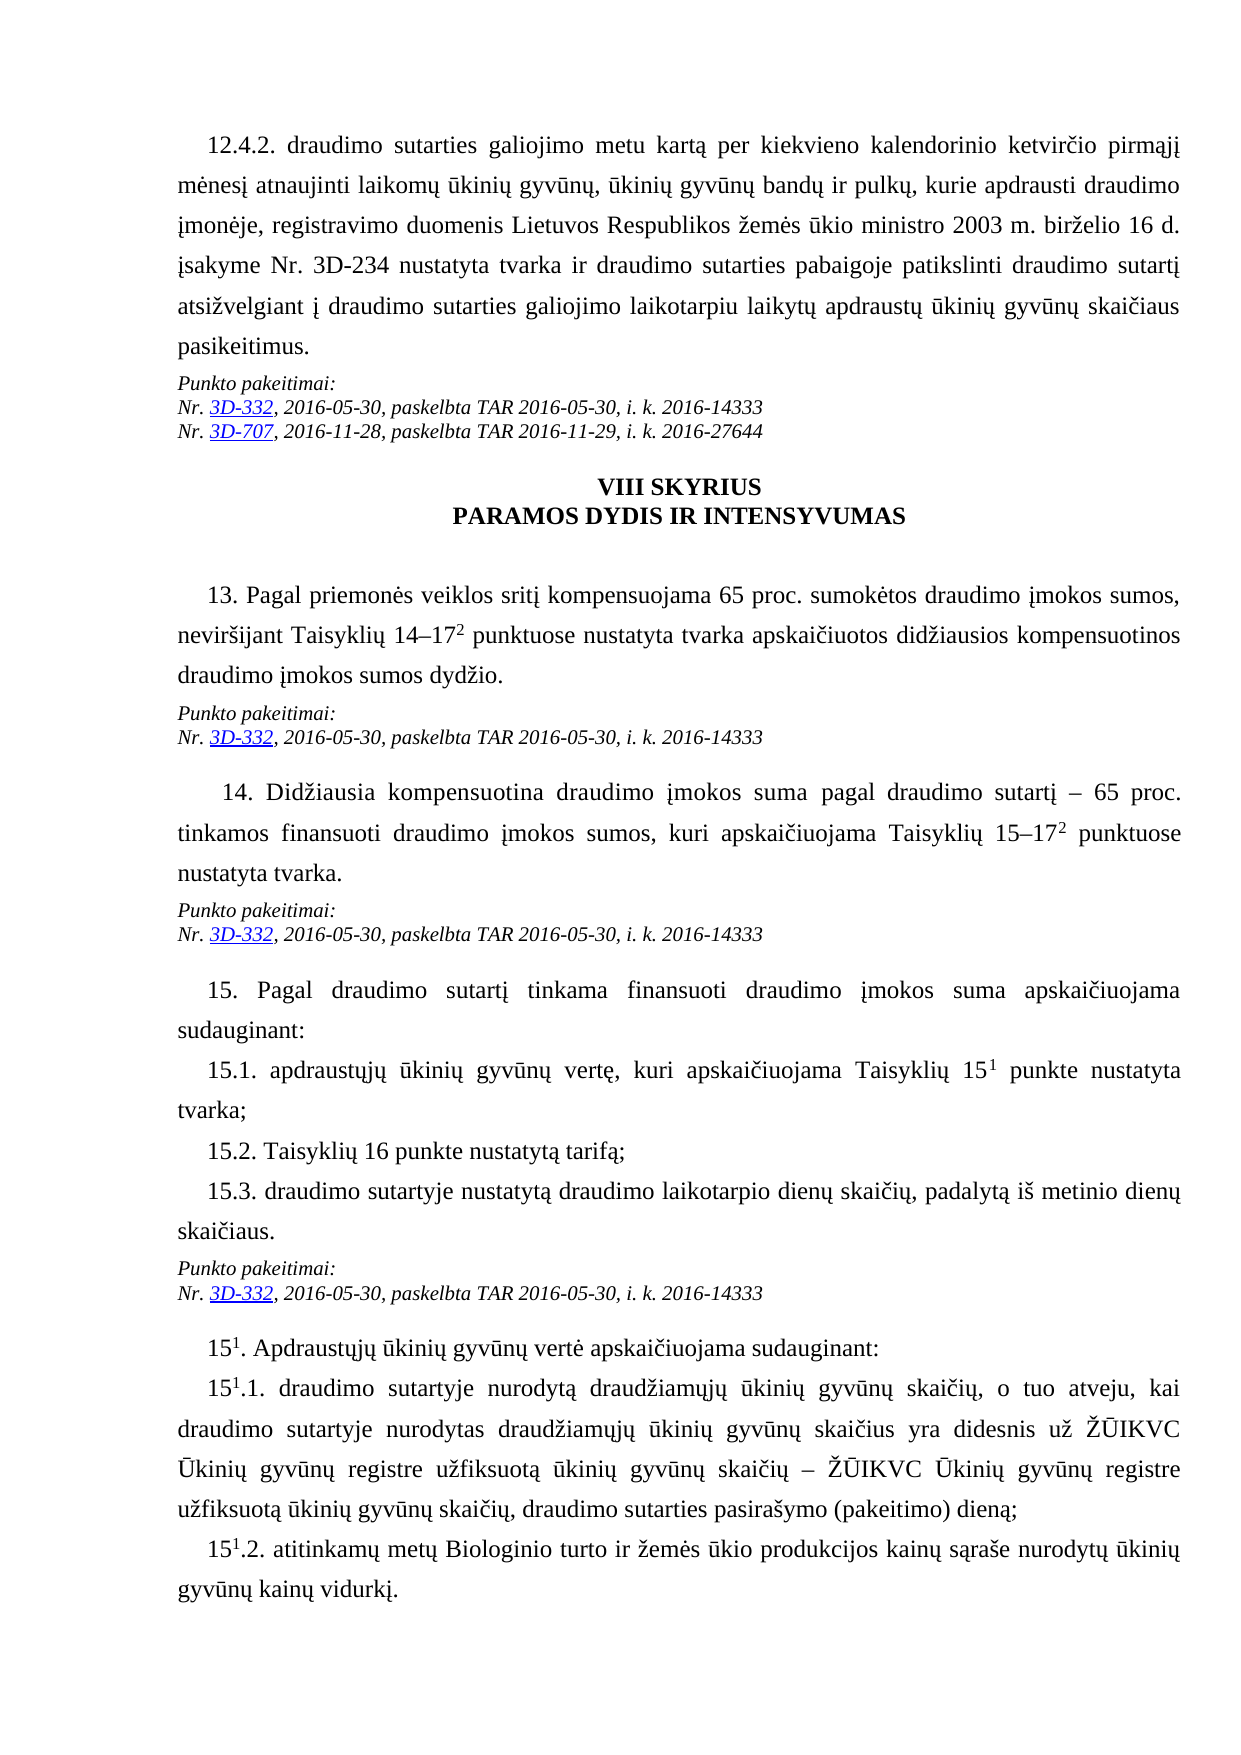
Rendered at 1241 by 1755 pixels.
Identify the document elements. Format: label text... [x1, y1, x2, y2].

text Nr. 3D-707, 2016-11-28, paskelbta TAR 2016-11-29, i. k. 2016-27644 [177, 419, 1181, 443]
text 15. Pagal draudimo sutartį tinkama finansuoti draudimo įmokos suma apskaičiuojama sudauginant: [177, 975, 1181, 1044]
text Punkto pakeitimai: [177, 701, 1181, 724]
text VIII SKYRIUS [177, 472, 1181, 501]
text 151. Apdraustųjų ūkinių gyvūnų vertė apskaičiuojama sudauginant: [177, 1333, 1181, 1362]
text Punkto pakeitimai: [177, 371, 1181, 395]
text Nr. 3D-332, 2016-05-30, paskelbta TAR 2016-05-30, i. k. 2016-14333 [177, 1280, 1181, 1304]
text PARAMOS DYDIS IR intensyvumas [177, 501, 1181, 529]
text Nr. 3D-332, 2016-05-30, paskelbta TAR 2016-05-30, i. k. 2016-14333 [177, 922, 1181, 946]
text 15.2. Taisyklių 16 punkte nustatytą tarifą; [177, 1136, 1181, 1164]
text Punkto pakeitimai: [177, 1256, 1181, 1280]
text 14. Didžiausia kompensuotina draudimo įmokos suma pagal draudimo sutartį – 65 proc. tinkamos finansuoti draudimo įmokos sumos, kuri apskaičiuojama Taisyklių 15–172 punktuose nustatyta tvarka. [177, 777, 1181, 887]
text 151.1. draudimo sutartyje nurodytą draudžiamųjų ūkinių gyvūnų skaičių, o tuo atveju, kai draudimo sutartyje nurodytas draudžiamųjų ūkinių gyvūnų skaičius yra didesnis už ŽŪIKVC Ūkinių gyvūnų registre užfiksuotą ūkinių gyvūnų skaičių – ŽŪIKVC Ūkinių gyvūnų registre užfiksuotą ūkinių gyvūnų skaičių, draudimo sutarties pasirašymo (pakeitimo) dieną; [177, 1373, 1181, 1523]
text Nr. 3D-332, 2016-05-30, paskelbta TAR 2016-05-30, i. k. 2016-14333 [177, 724, 1181, 749]
text 151.2. atitinkamų metų Biologinio turto ir žemės ūkio produkcijos kainų sąraše nurodytų ūkinių gyvūnų kainų vidurkį. [177, 1534, 1181, 1603]
text 12.4.2. draudimo sutarties galiojimo metu kartą per kiekvieno kalendorinio ketvirčio pirmąjį mėnesį atnaujinti laikomų ūkinių gyvūnų, ūkinių gyvūnų bandų ir pulkų, kurie apdrausti draudimo įmonėje, registravimo duomenis Lietuvos Respublikos žemės ūkio ministro 2003 m. birželio 16 d. įsakyme Nr. 3D-234 nustatyta tvarka ir draudimo sutarties pabaigoje patikslinti draudimo sutartį atsižvelgiant į draudimo sutarties galiojimo laikotarpiu laikytų apdraustų ūkinių gyvūnų skaičiaus pasikeitimus. [177, 130, 1181, 360]
text Nr. 3D-332, 2016-05-30, paskelbta TAR 2016-05-30, i. k. 2016-14333 [177, 395, 1181, 419]
text 13. Pagal priemonės veiklos sritį kompensuojama 65 proc. sumokėtos draudimo įmokos sumos, neviršijant Taisyklių 14–172 punktuose nustatyta tvarka apskaičiuotos didžiausios kompensuotinos draudimo įmokos sumos dydžio. [177, 580, 1181, 689]
text 15.1. apdraustųjų ūkinių gyvūnų vertę, kuri apskaičiuojama Taisyklių 151 punkte nustatyta tvarka; [177, 1055, 1181, 1124]
text Punkto pakeitimai: [177, 898, 1181, 922]
text 15.3. draudimo sutartyje nustatytą draudimo laikotarpio dienų skaičių, padalytą iš metinio dienų skaičiaus. [177, 1176, 1181, 1245]
